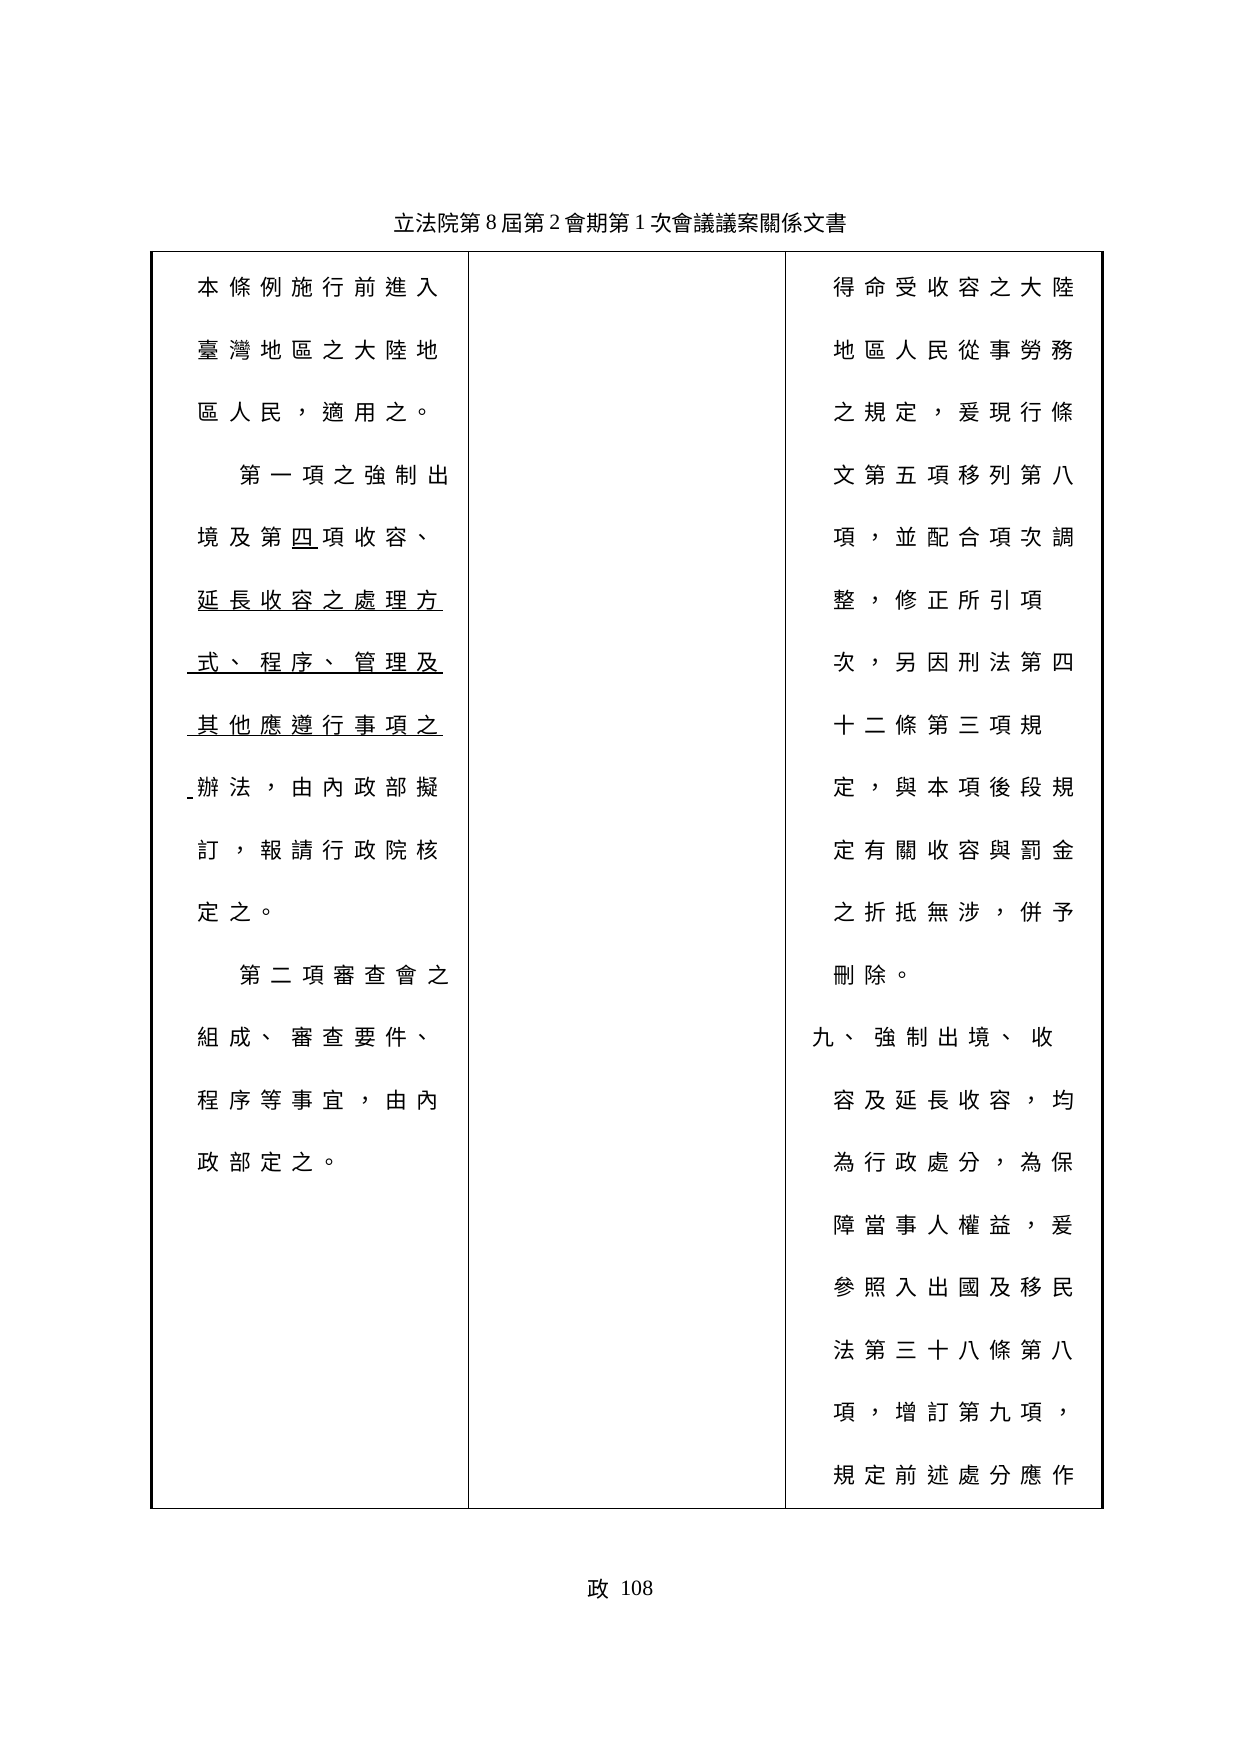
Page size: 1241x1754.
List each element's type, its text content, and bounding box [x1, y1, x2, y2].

table_cell [469, 252, 785, 1508]
table_cell 得命受收容之大陸地區人民從事勞務之規定，爰現行條文第五項移列第八項，並配合項次調整，修正所引項次，另因刑法第四十二條第三項規定，與本項後段規定有關收容與罰金之折抵無涉，併予刪除。 九、強制出境、收容及延長收容，均為行政處分，為保障當事人權益，爰參照入出國及移民法第三十八條第八項，增訂第九項，規定前述處分應作 [786, 252, 1101, 1508]
table_cell 本條例施行前進入臺灣地區之大陸地區人民，適用之。 第一項之強制出境及第四項收容、延長收容之處理方式、程序、管理及其他應遵行事項之辦法，由內政部擬訂，報請行政院核定之。 第二項審查會之組成、審查要件、程序等事宜，由內政部定之。 [153, 252, 468, 1508]
